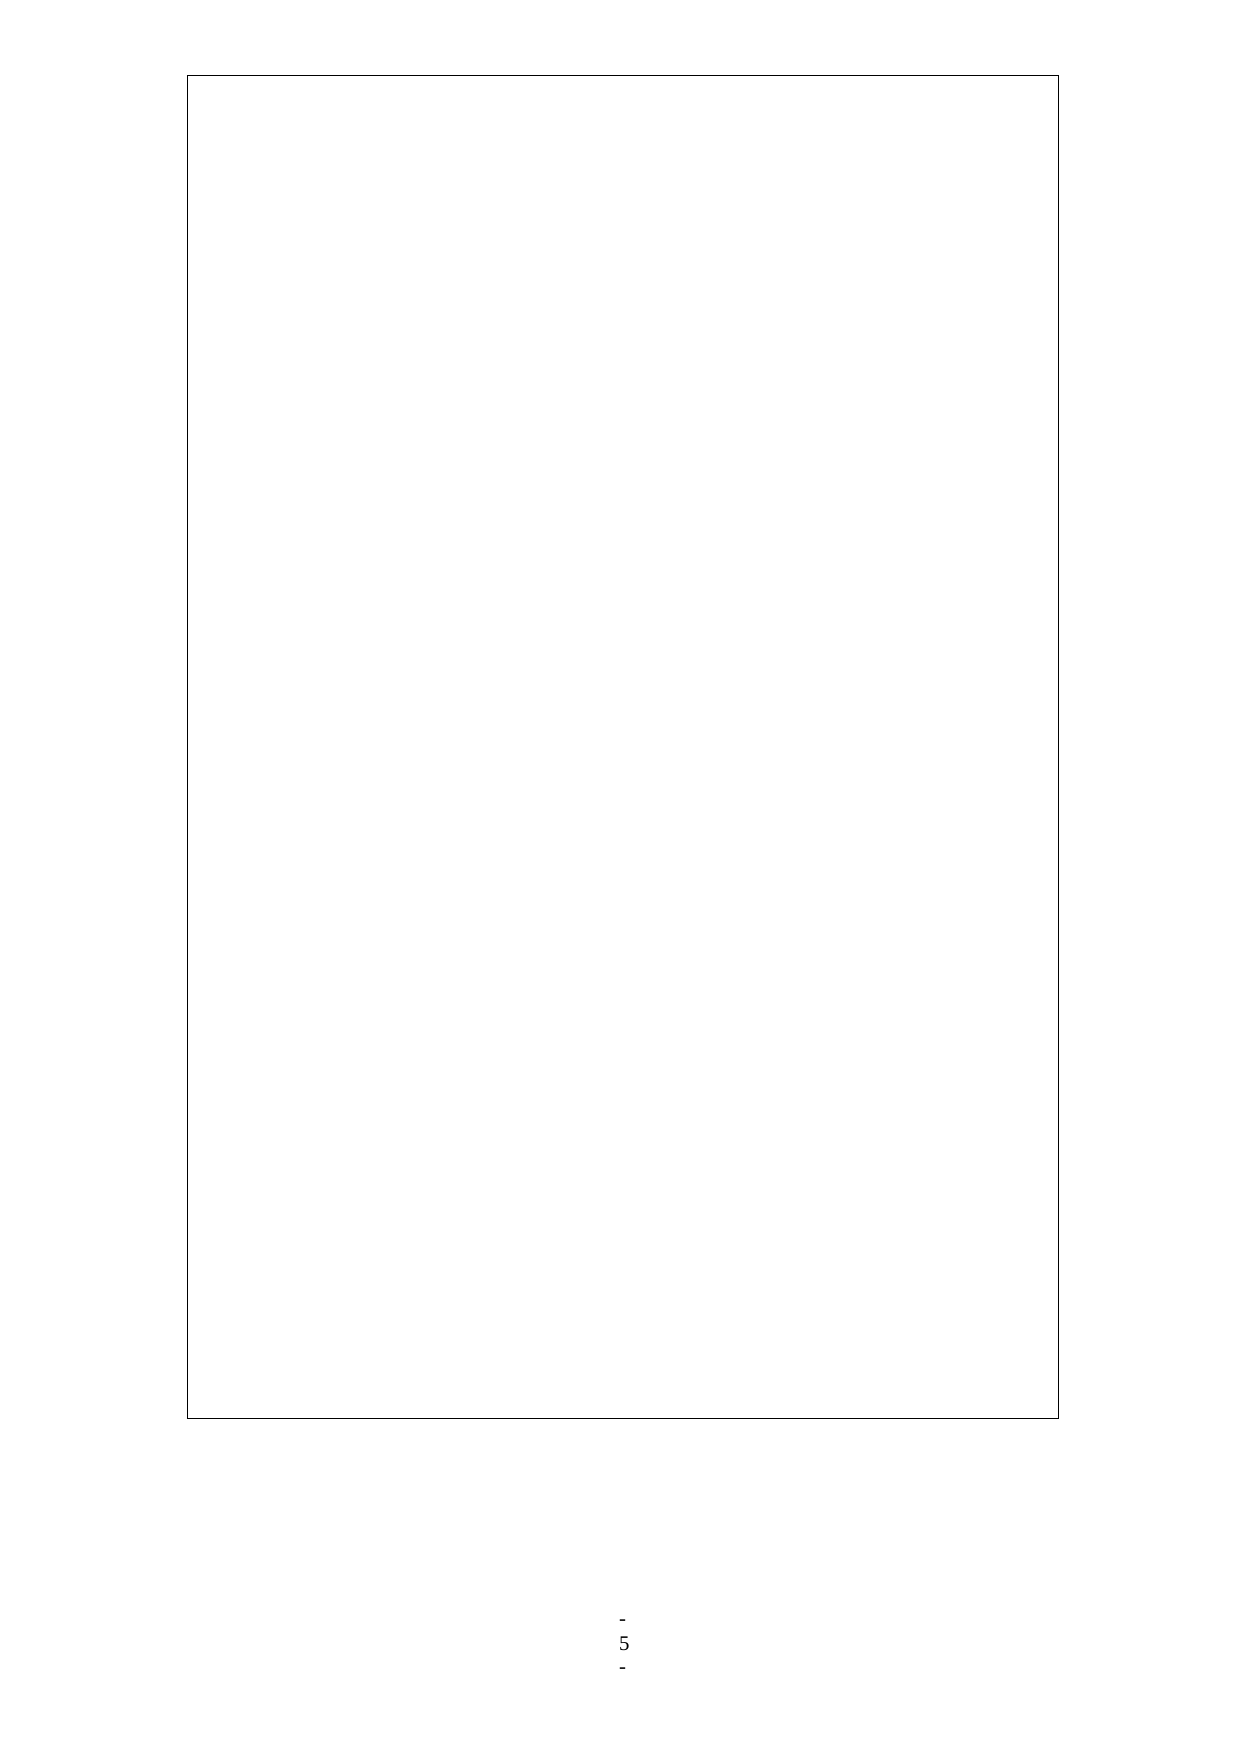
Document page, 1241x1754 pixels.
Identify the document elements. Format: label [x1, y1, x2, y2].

table_cell [188, 76, 1058, 1418]
